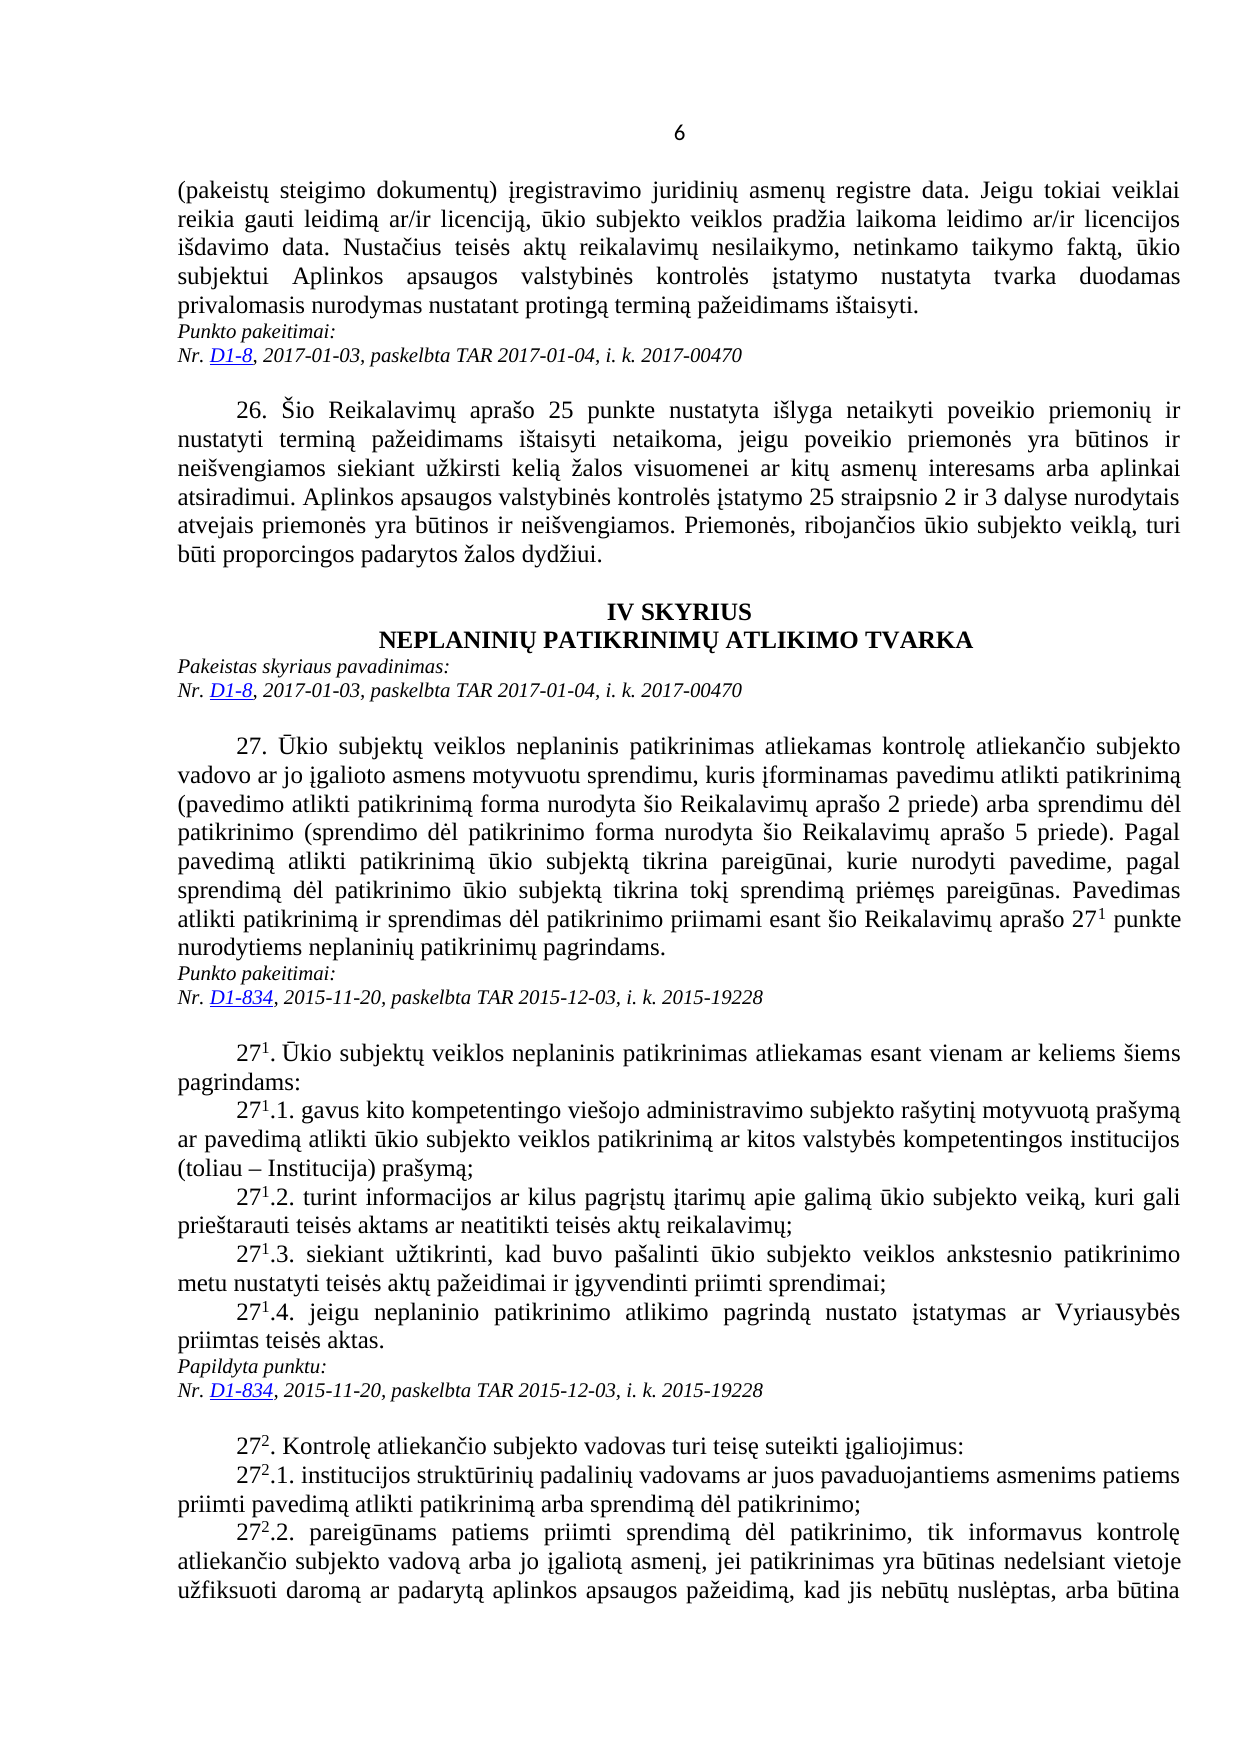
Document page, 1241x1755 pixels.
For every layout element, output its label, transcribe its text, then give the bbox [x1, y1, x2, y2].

text 272.1. institucijos struktūrinių padalinių vadovams ar juos pavaduojantiems asmenims patiems priimti pavedimą atlikti patikrinimą arba sprendimą dėl patikrinimo; [177, 1460, 1181, 1517]
text 271.3. siekiant užtikrinti, kad buvo pašalinti ūkio subjekto veiklos ankstesnio patikrinimo metu nustatyti teisės aktų pažeidimai ir įgyvendinti priimti sprendimai; [177, 1239, 1181, 1297]
text Nr. D1-8, 2017-01-03, paskelbta TAR 2017-01-04, i. k. 2017-00470 [177, 678, 1181, 702]
text 272.2. pareigūnams patiems priimti sprendimą dėl patikrinimo, tik informavus kontrolę atliekančio subjekto vadovą arba jo įgaliotą asmenį, jei patikrinimas yra būtinas nedelsiant vietoje užfiksuoti daromą ar padarytą aplinkos apsaugos pažeidimą, kad jis nebūtų nuslėptas, arba būtina [177, 1517, 1181, 1604]
text Punkto pakeitimai: [177, 961, 1181, 985]
text (pakeistų steigimo dokumentų) įregistravimo juridinių asmenų registre data. Jeigu tokiai veiklai reikia gauti leidimą ar/ir licenciją, ūkio subjekto veiklos pradžia laikoma leidimo ar/ir licencijos išdavimo data. Nustačius teisės aktų reikalavimų nesilaikymo, netinkamo taikymo faktą, ūkio subjektui Aplinkos apsaugos valstybinės kontrolės įstatymo nustatyta tvarka duodamas privalomasis nurodymas nustatant protingą terminą pažeidimams ištaisyti. [177, 175, 1181, 319]
text Nr. D1-834, 2015-11-20, paskelbta TAR 2015-12-03, i. k. 2015-19228 [177, 985, 1181, 1009]
text Papildyta punktu: [177, 1354, 1181, 1378]
text 271. Ūkio subjektų veiklos neplaninis patikrinimas atliekamas esant vienam ar keliems šiems pagrindams: [177, 1038, 1181, 1096]
text Pakeistas skyriaus pavadinimas: [177, 654, 1181, 678]
text 271.1. gavus kito kompetentingo viešojo administravimo subjekto rašytinį motyvuotą prašymą ar pavedimą atlikti ūkio subjekto veiklos patikrinimą ar kitos valstybės kompetentingos institucijos (toliau – Institucija) prašymą; [177, 1096, 1181, 1182]
text 272. Kontrolę atliekančio subjekto vadovas turi teisę suteikti įgaliojimus: [177, 1431, 1181, 1460]
text Punkto pakeitimai: [177, 319, 1181, 343]
text 27. Ūkio subjektų veiklos neplaninis patikrinimas atliekamas kontrolę atliekančio subjekto vadovo ar jo įgalioto asmens motyvuotu sprendimu, kuris įforminamas pavedimu atlikti patikrinimą (pavedimo atlikti patikrinimą forma nurodyta šio Reikalavimų aprašo 2 priede) arba sprendimu dėl patikrinimo (sprendimo dėl patikrinimo forma nurodyta šio Reikalavimų aprašo 5 priede). Pagal pavedimą atlikti patikrinimą ūkio subjektą tikrina pareigūnai, kurie nurodyti pavedime, pagal sprendimą dėl patikrinimo ūkio subjektą tikrina tokį sprendimą priėmęs pareigūnas. Pavedimas atlikti patikrinimą ir sprendimas dėl patikrinimo priimami esant šio Reikalavimų aprašo 271 punkte nurodytiems neplaninių patikrinimų pagrindams. [177, 731, 1181, 961]
text Nr. D1-8, 2017-01-03, paskelbta TAR 2017-01-04, i. k. 2017-00470 [177, 343, 1181, 367]
text 26. Šio Reikalavimų aprašo 25 punkte nustatyta išlyga netaikyti poveikio priemonių ir nustatyti terminą pažeidimams ištaisyti netaikoma, jeigu poveikio priemonės yra būtinos ir neišvengiamos siekiant užkirsti kelią žalos visuomenei ar kitų asmenų interesams arba aplinkai atsiradimui. Aplinkos apsaugos valstybinės kontrolės įstatymo 25 straipsnio 2 ir 3 dalyse nurodytais atvejais priemonės yra būtinos ir neišvengiamos. Priemonės, ribojančios ūkio subjekto veiklą, turi būti proporcingos padarytos žalos dydžiui. [177, 396, 1181, 568]
text 271.4. jeigu neplaninio patikrinimo atlikimo pagrindą nustato įstatymas ar Vyriausybės priimtas teisės aktas. [177, 1297, 1181, 1354]
text Nr. D1-834, 2015-11-20, paskelbta TAR 2015-12-03, i. k. 2015-19228 [177, 1378, 1181, 1402]
text 271.2. turint informacijos ar kilus pagrįstų įtarimų apie galimą ūkio subjekto veiką, kuri gali prieštarauti teisės aktams ar neatitikti teisės aktų reikalavimų; [177, 1182, 1181, 1239]
text IV SKYRIUS [177, 597, 1181, 626]
text NEPLANINIŲ PATIKRINIMŲ ATLIKIMO TVARKA [177, 626, 1181, 654]
